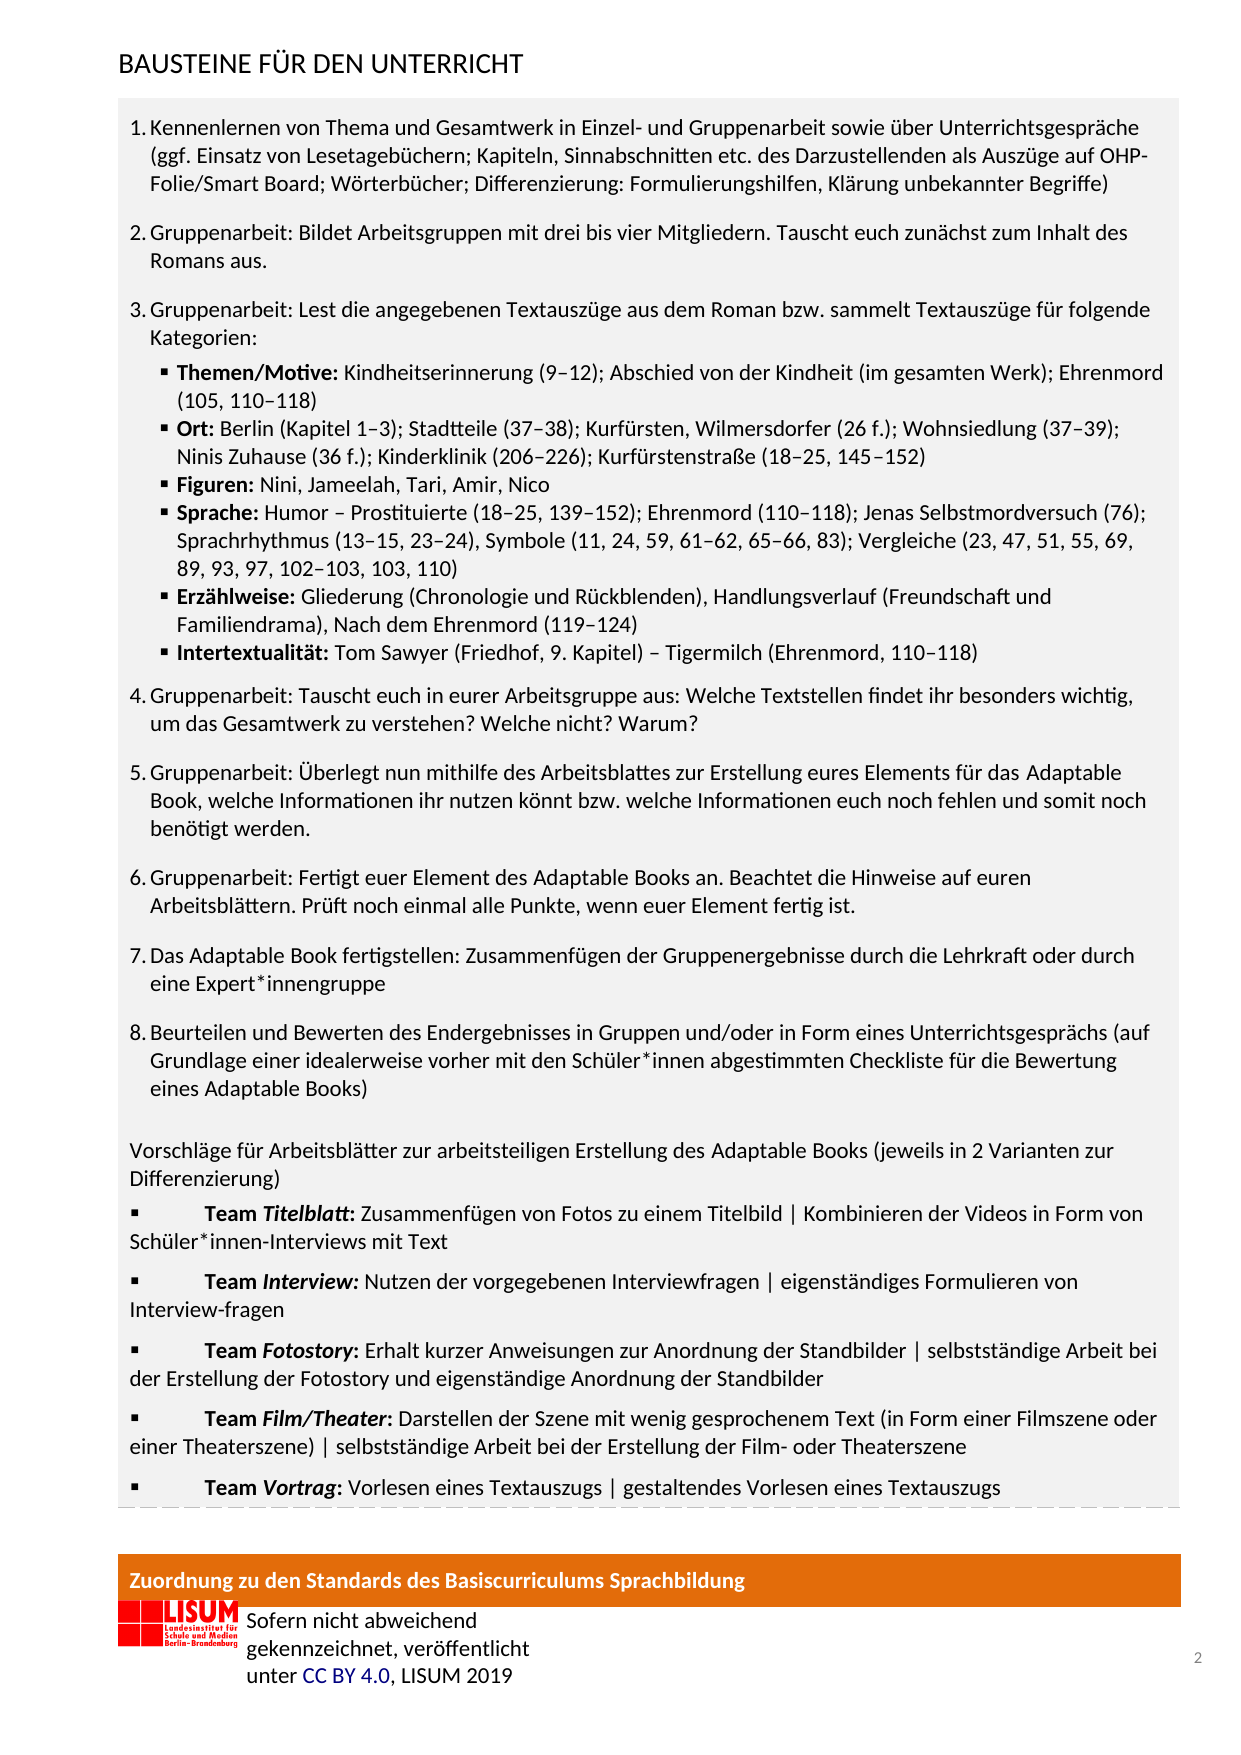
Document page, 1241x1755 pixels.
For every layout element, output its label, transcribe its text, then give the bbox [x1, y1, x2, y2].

table_header Kennenlernen von Thema und Gesamtwerk in Einzel- und Gruppenarbeit sowie über Unterrichtsgespräche (ggf. Einsatz von Lesetagebüchern; Kapiteln, Sinnabschnitten etc. des Darzustellenden als Auszüge auf OHP-Folie/Smart Board; Wörterbücher; Differenzierung: Formulierungshilfen, Klärung unbekannter Begriffe) Gruppenarbeit: Bildet Arbeitsgruppen mit drei bis vier Mitgliedern. Tauscht euch zunächst zum Inhalt des Romans aus. Gruppenarbeit: Lest die angegebenen Textauszüge aus dem Roman bzw. sammelt Textauszüge für folgende Kategorien: Themen/Motive: Kindheitserinnerung (9–12); Abschied von der Kindheit (im gesamten Werk); Ehrenmord (105, 110–118) Ort: Berlin (Kapitel 1–3); Stadtteile (37–38); Kurfürsten, Wilmersdorfer (26 f.); Wohnsiedlung (37–39); Ninis Zuhause (36 f.); Kinderklinik (206–226); Kurfürstenstraße (18–25, 145­–152) Figuren: Nini, Jameelah, Tari, Amir, Nico Sprache: Humor – Prostituierte (18–25, 139–152); Ehrenmord (110–118); Jenas Selbstmordversuch (76); Sprachrhythmus (13–15, 23–24), Symbole (11, 24, 59, 61–62, 65–66, 83); Vergleiche (23, 47, 51, 55, 69, 89, 93, 97, 102–103, 103, 110) Erzählweise: Gliederung (Chronologie und Rückblenden), Handlungsverlauf (Freundschaft und Familiendrama), Nach dem Ehrenmord (119–124) Intertextualität: Tom Sawyer (Friedhof, 9. Kapitel) – Tigermilch (Ehrenmord, 110–118) Gruppenarbeit: Tauscht euch in eurer Arbeitsgruppe aus: Welche Textstellen findet ihr besonders wichtig, um das Gesamtwerk zu verstehen? Welche nicht? Warum? Gruppenarbeit: Überlegt nun mithilfe des Arbeitsblattes zur Erstellung eures Elements für das Adaptable Book, welche Informationen ihr nutzen könnt bzw. welche Informationen euch noch fehlen und somit noch benötigt werden. Gruppenarbeit: Fertigt euer Element des Adaptable Books an. Beachtet die Hinweise auf euren Arbeitsblättern. Prüft noch einmal alle Punkte, wenn euer Element fertig ist. Das Adaptable Book fertigstellen: Zusammenfügen der Gruppenergebnisse durch die Lehrkraft oder durch eine Expert*innengruppe Beurteilen und Bewerten des Endergebnisses in Gruppen und/oder in Form eines Unterrichtsgesprächs (auf Grundlage einer idealerweise vorher mit den Schüler*innen abgestimmten Checkliste für die Bewertung eines Adaptable Books) Vorschläge für Arbeitsblätter zur arbeitsteiligen Erstellung des Adaptable Books (jeweils in 2 Varianten zur Differenzierung) Team Titelblatt: Zusammenfügen von Fotos zu einem Titelbild | Kombinieren der Videos in Form von Schüler*innen-Interviews mit Text Team Interview: Nutzen der vorgegebenen Interviewfragen | eigenständiges Formulieren von Interview-fragen Team Fotostory: Erhalt kurzer Anweisungen zur Anordnung der Standbilder | selbstständige Arbeit bei der Erstellung der Fotostory und eigenständige Anordnung der Standbilder Team Film/Theater: Darstellen der Szene mit wenig gesprochenem Text (in Form einer Filmszene oder einer Theaterszene) | selbstständige Arbeit bei der Erstellung der Film- oder Theaterszene Team Vortrag: Vorlesen eines Textauszugs | gestaltendes Vorlesen eines Textauszugs [118, 98, 1179, 1507]
subtitle BAUSTEINE FÜR DEN UNTERRICHT [118, 46, 1187, 81]
table_header Zuordnung zu den Standards des Basiscurriculums Sprachbildung [118, 1554, 1181, 1607]
